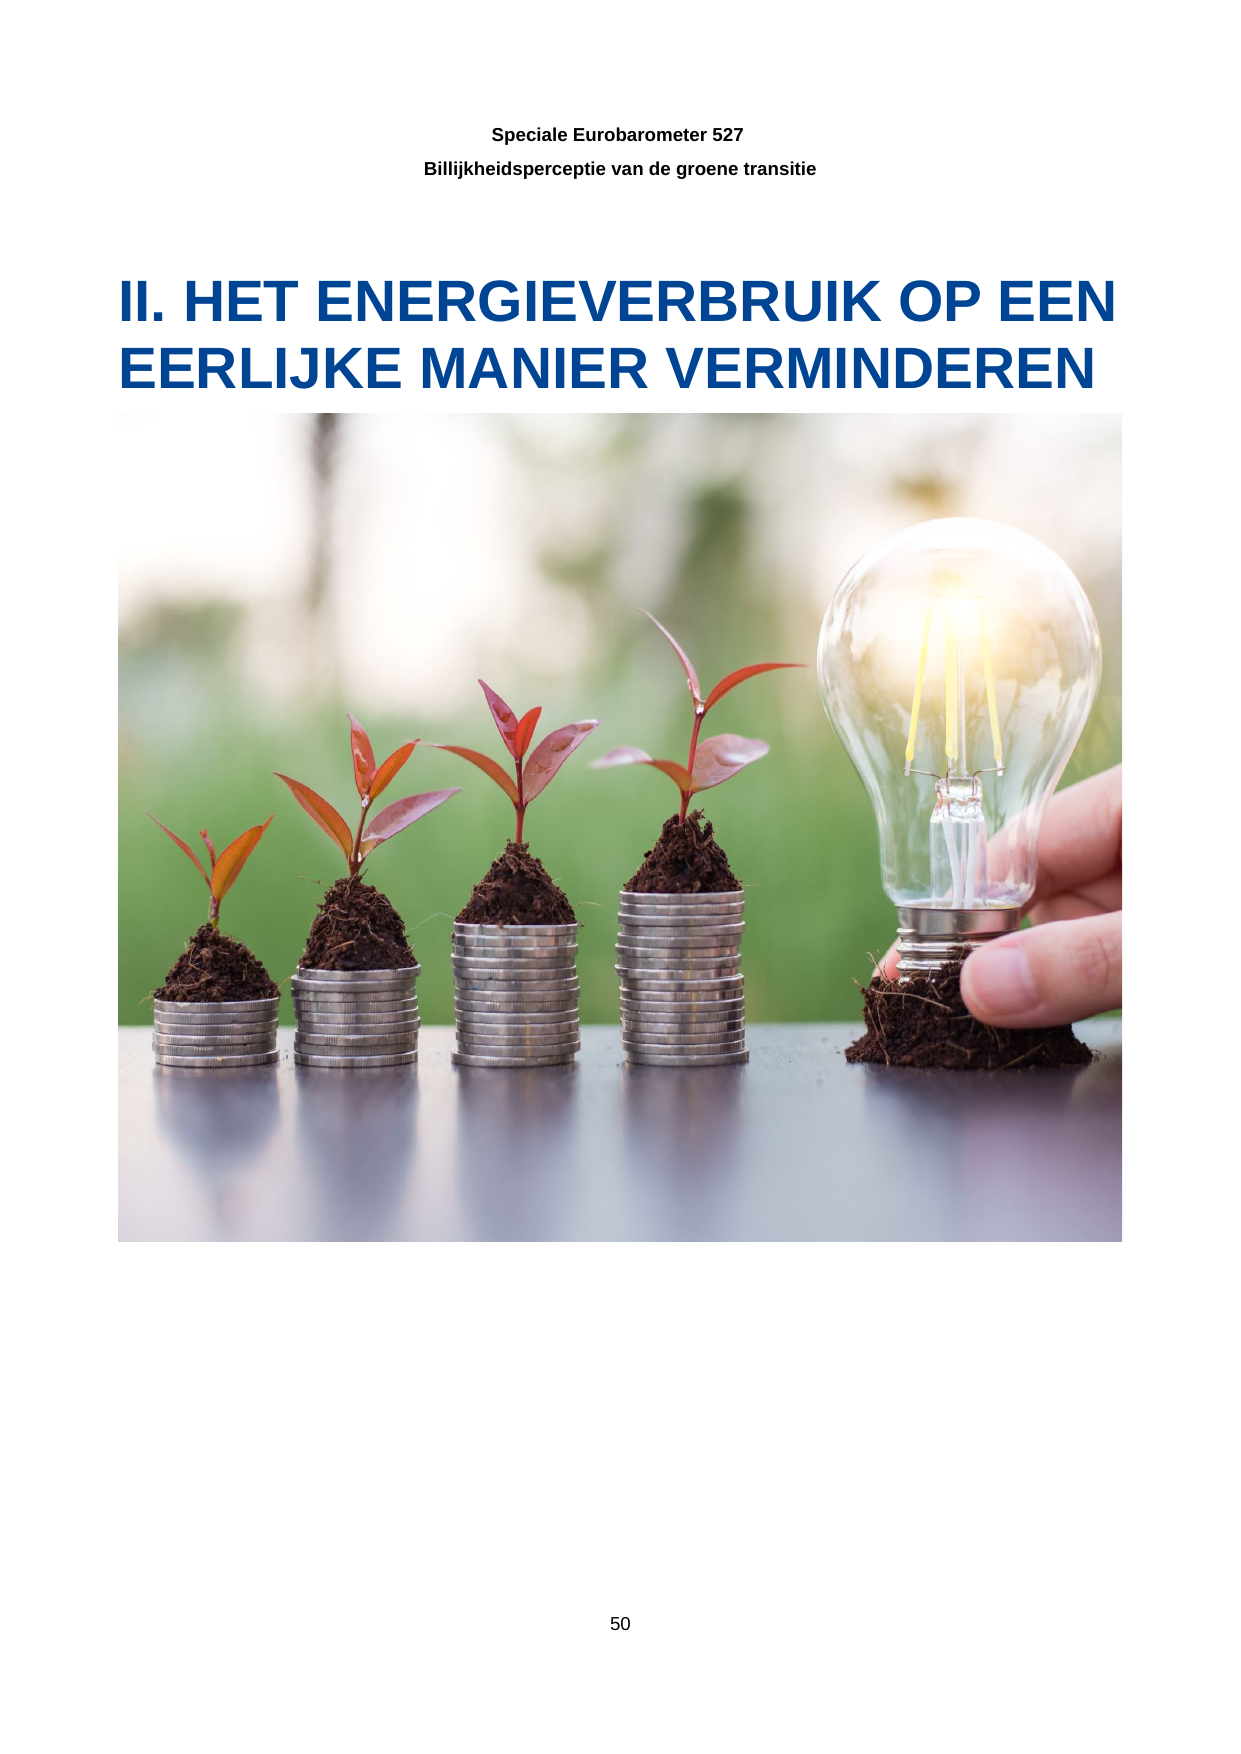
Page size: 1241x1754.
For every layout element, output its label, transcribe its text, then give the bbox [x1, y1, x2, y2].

picture [118, 413, 1123, 1242]
subtitle II. HET ENERGIEVERBRUIK OP EEN EERLIJKE MANIER VERMINDEREN [118, 267, 1122, 401]
